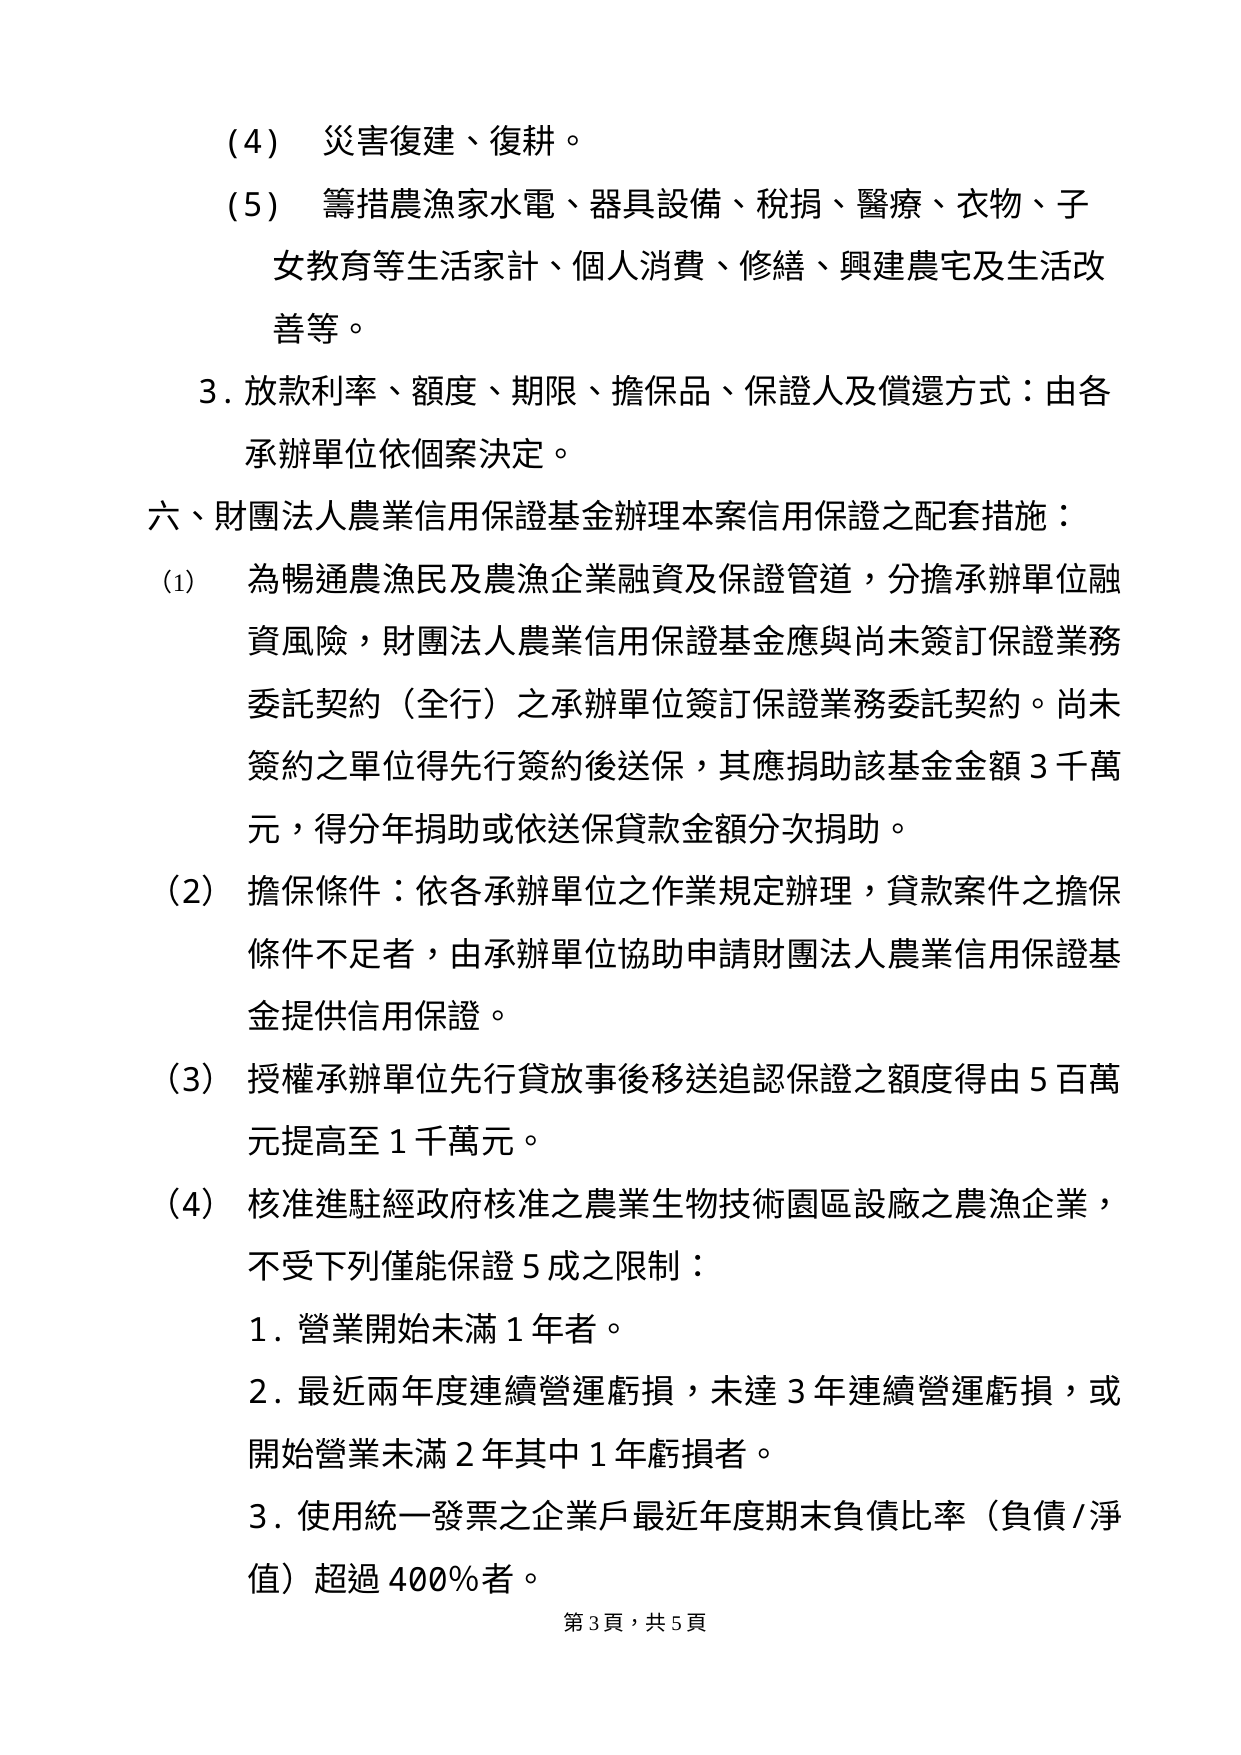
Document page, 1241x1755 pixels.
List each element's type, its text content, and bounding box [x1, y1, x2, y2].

list 使用統一發票之企業戶最近年度期末負債比率（負債/淨值）超過400％者。 [248, 1472, 1122, 1597]
list 授權承辦單位先行貸放事後移送追認保證之額度得由5百萬元提高至1千萬元。 [148, 1035, 1122, 1160]
list 核准進駐經政府核准之農業生物技術園區設廠之農漁企業，不受下列僅能保證5成之限制： [148, 1160, 1122, 1285]
list 營業開始未滿1年者。 [248, 1285, 1122, 1347]
list 災害復建、復耕。 [223, 97, 1122, 160]
list 放款利率、額度、期限、擔保品、保證人及償還方式：由各承辦單位依個案決定。 [198, 347, 1122, 472]
list 擔保條件：依各承辦單位之作業規定辦理，貸款案件之擔保條件不足者，由承辦單位協助申請財團法人農業信用保證基金提供信用保證。 [148, 847, 1122, 1035]
list 最近兩年度連續營運虧損，未達3年連續營運虧損，或開始營業未滿2年其中1年虧損者。 [248, 1347, 1122, 1472]
list 為暢通農漁民及農漁企業融資及保證管道，分擔承辦單位融資風險，財團法人農業信用保證基金應與尚未簽訂保證業務委託契約（全行）之承辦單位簽訂保證業務委託契約。尚未簽約之單位得先行簽約後送保，其應捐助該基金金額3千萬元，得分年捐助或依送保貸款金額分次捐助。 [148, 535, 1122, 847]
text 六、財團法人農業信用保證基金辦理本案信用保證之配套措施： [148, 472, 1122, 535]
list 籌措農漁家水電、器具設備、稅捐、醫療、衣物、子女教育等生活家計、個人消費、修繕、興建農宅及生活改善等。 [223, 160, 1122, 347]
